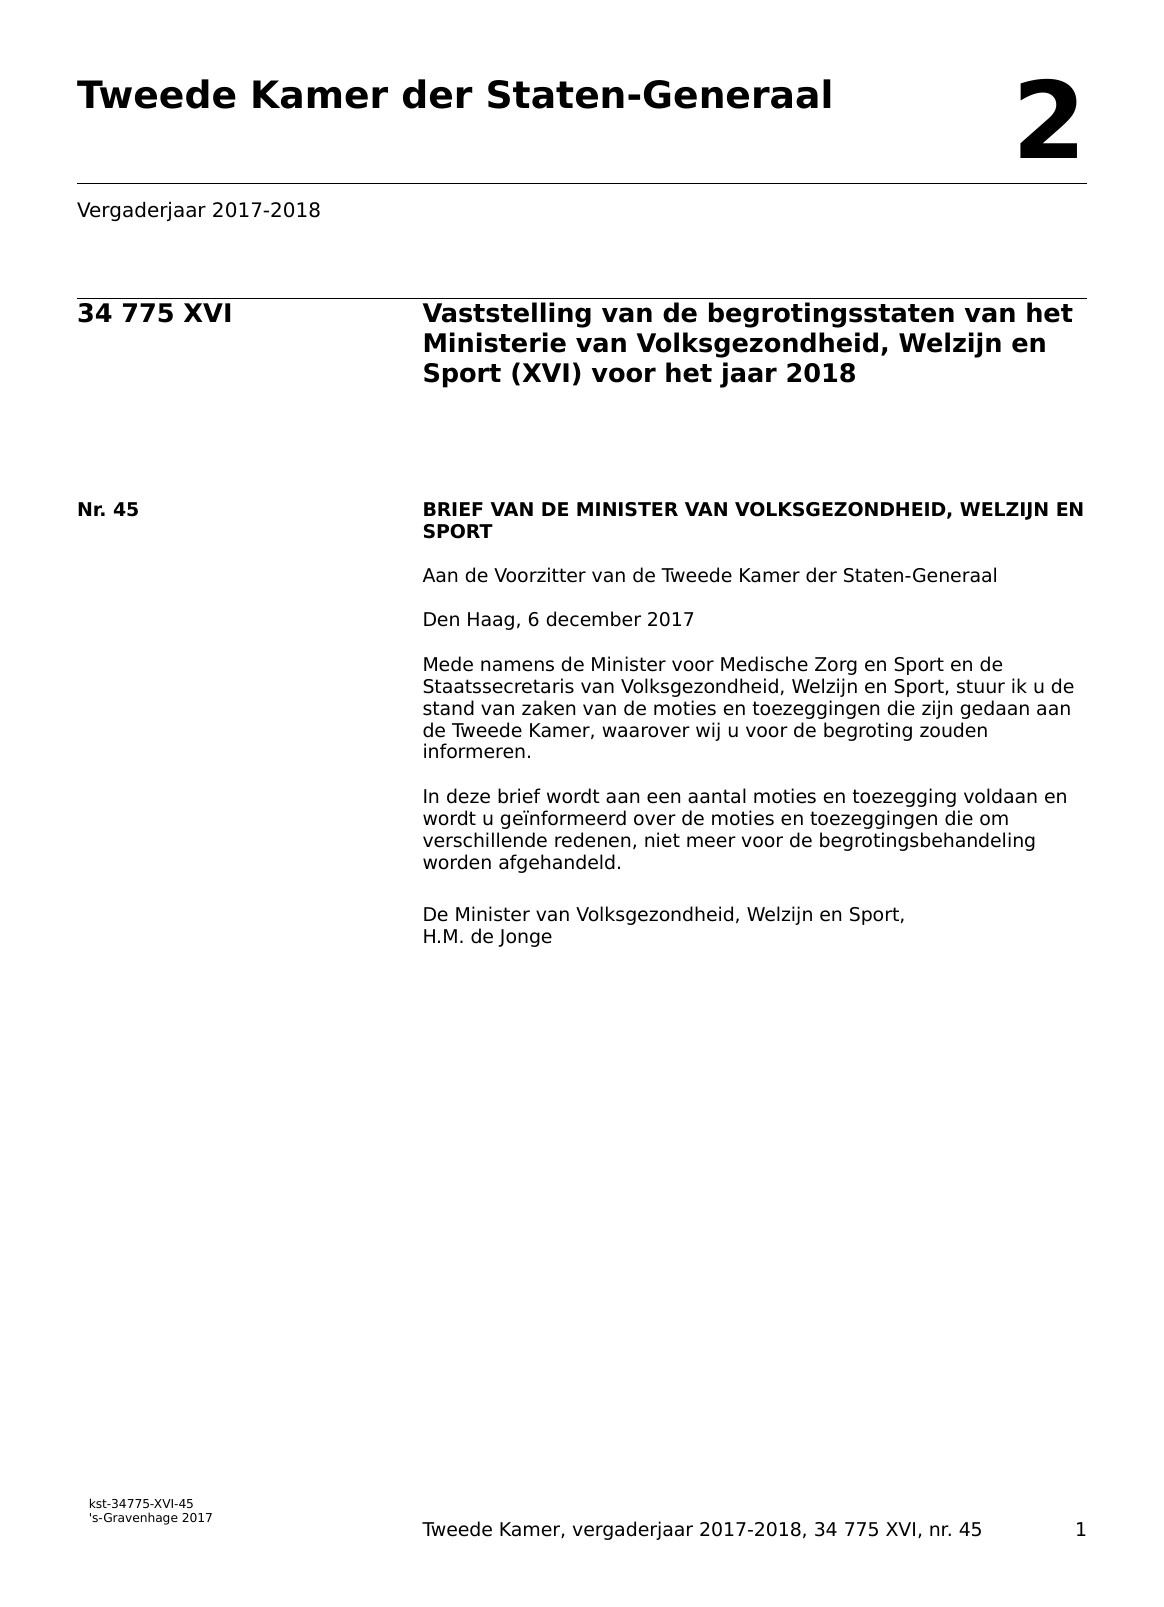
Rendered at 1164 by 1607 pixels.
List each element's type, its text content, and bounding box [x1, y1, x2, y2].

text Mede namens de Minister voor Medische Zorg en Sport en de Staatssecretaris van Volksgezondheid, Welzijn en Sport, stuur ik u de stand van zaken van de moties en toezeggingen die zijn gedaan aan de Tweede Kamer, waarover wij u voor de begroting zouden informeren. [422, 653, 1087, 763]
text Den Haag, 6 december 2017 [422, 609, 1087, 631]
text 's-Gravenhage 2017 [88, 1511, 323, 1525]
table_cell Vergaderjaar 2017-2018 [77, 184, 1087, 298]
table_header 2 [886, 59, 1087, 183]
text De Minister van Volksgezondheid, Welzijn en Sport, H.M. de Jonge [422, 903, 1087, 947]
subtitle Nr. 45 BRIEF VAN DE MINISTER VAN VOLKSGEZONDHEID, WELZIJN EN SPORT [77, 499, 1087, 543]
text Aan de Voorzitter van de Tweede Kamer der Staten-Generaal [422, 565, 1087, 587]
text In deze brief wordt aan een aantal moties en toezegging voldaan en wordt u geïnformeerd over de moties en toezeggingen die om verschillende redenen, niet meer voor de begrotingsbehandeling worden afgehandeld. [422, 786, 1087, 873]
text kst-34775-XVI-45 [88, 1497, 323, 1511]
table_header Tweede Kamer der Staten-Generaal [77, 59, 886, 183]
subtitle 34 775 XVI Vaststelling van de begrotingsstaten van het Ministerie van Volksgezondheid, Welzijn en Sport (XVI) voor het jaar 2018 [77, 299, 1087, 388]
